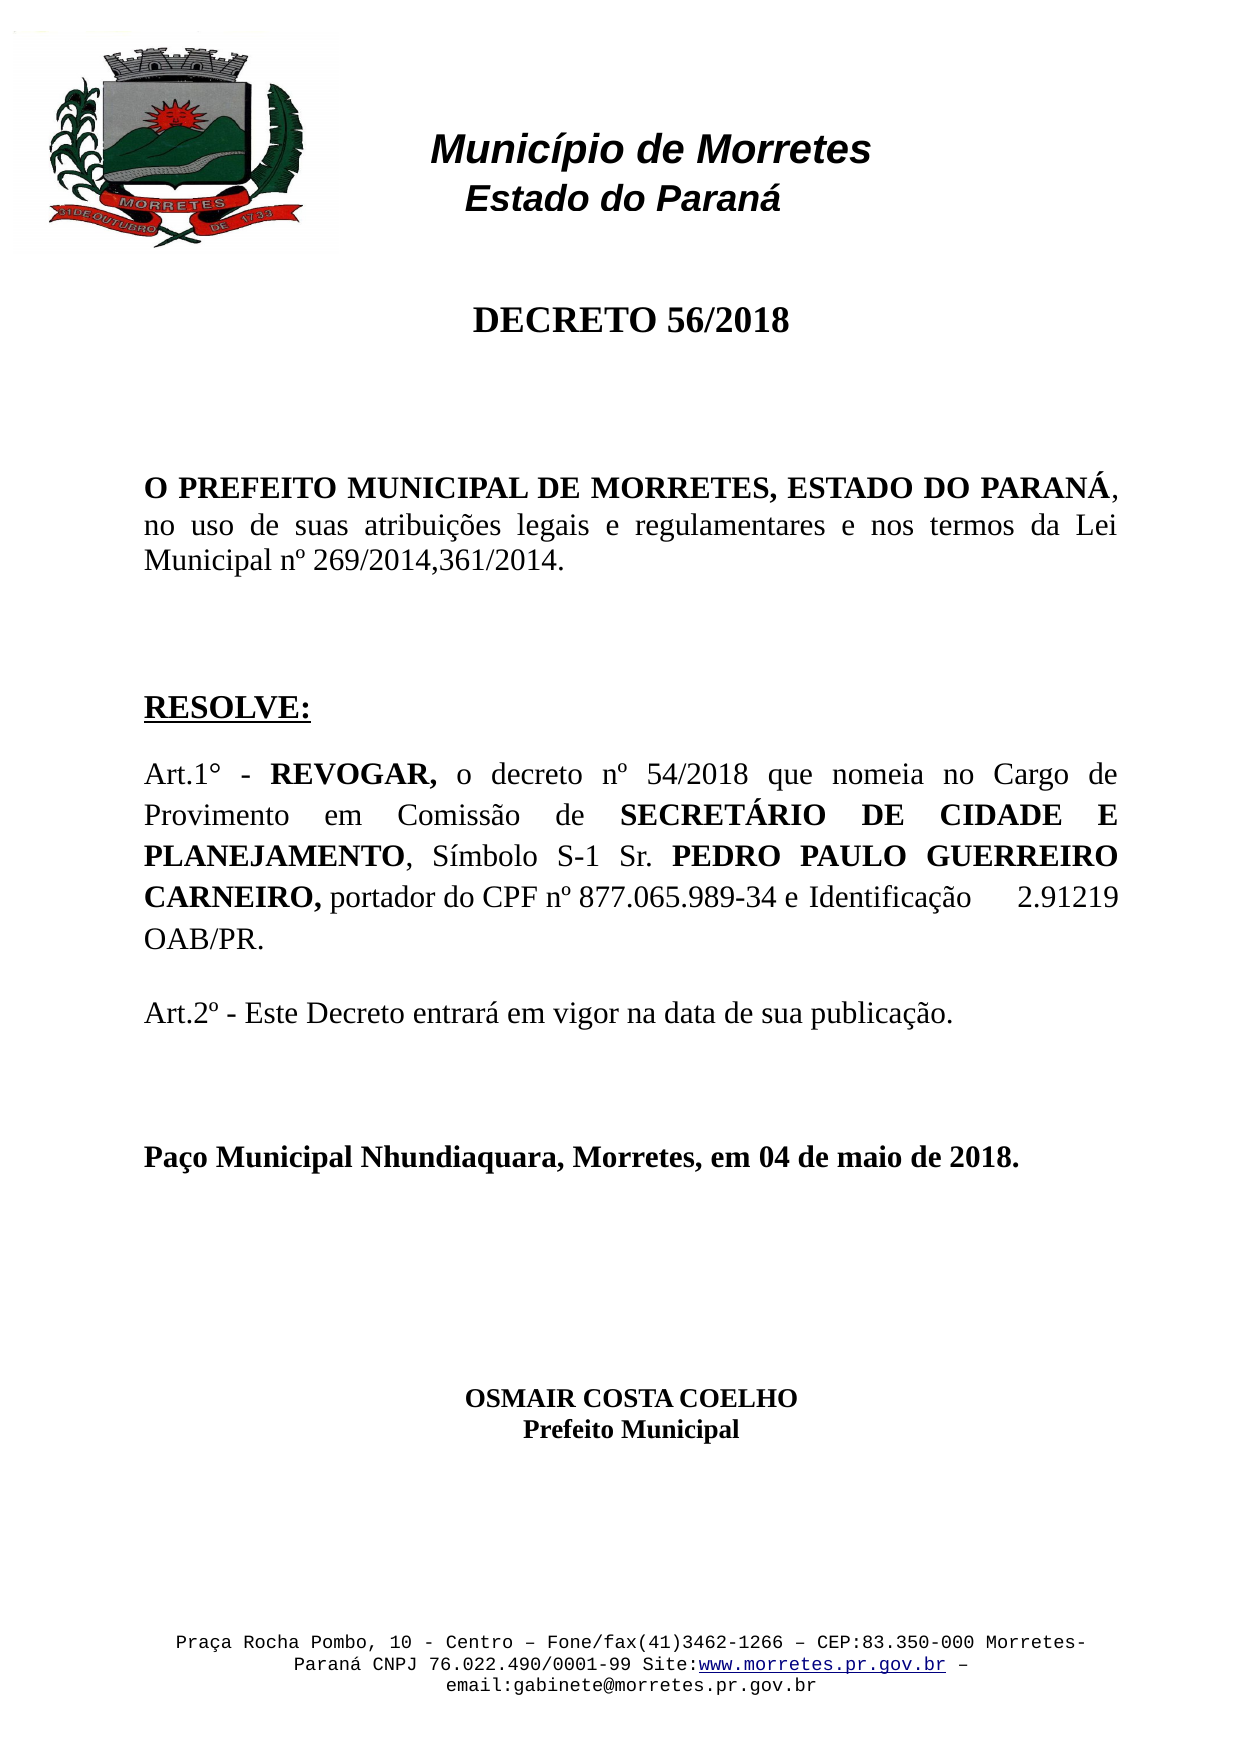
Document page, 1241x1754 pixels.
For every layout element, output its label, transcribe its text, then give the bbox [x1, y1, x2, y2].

text DECRETO 56/2018 [144, 297, 1119, 340]
text OSMAIR COSTA COELHO [144, 1382, 1119, 1413]
picture [12, 31, 339, 254]
text O PREFEITO MUNICIPAL DE MORRETES, ESTADO DO PARANÁ, no uso de suas atribuições legais e regulamentares e nos termos da Lei Municipal nº 269/2014,361/2014. [144, 470, 1119, 578]
text RESOLVE: [144, 688, 1119, 726]
text Prefeito Municipal [144, 1413, 1119, 1444]
text Art.2º - Este Decreto entrará em vigor na data de sua publicação. [144, 994, 1119, 1030]
text Paço Municipal Nhundiaquara, Morretes, em 04 de maio de 2018. [144, 1138, 1119, 1174]
text Art.1° - REVOGAR, o decreto nº 54/2018 que nomeia no Cargo de Provimento em Comissão de SECRETÁRIO DE CIDADE E PLANEJAMENTO, Símbolo S-1 Sr. PEDRO PAULO GUERREIRO CARNEIRO, portador do CPF nº 877.065.989-34 e Identificação 2.91219 OAB/PR. [144, 755, 1119, 956]
